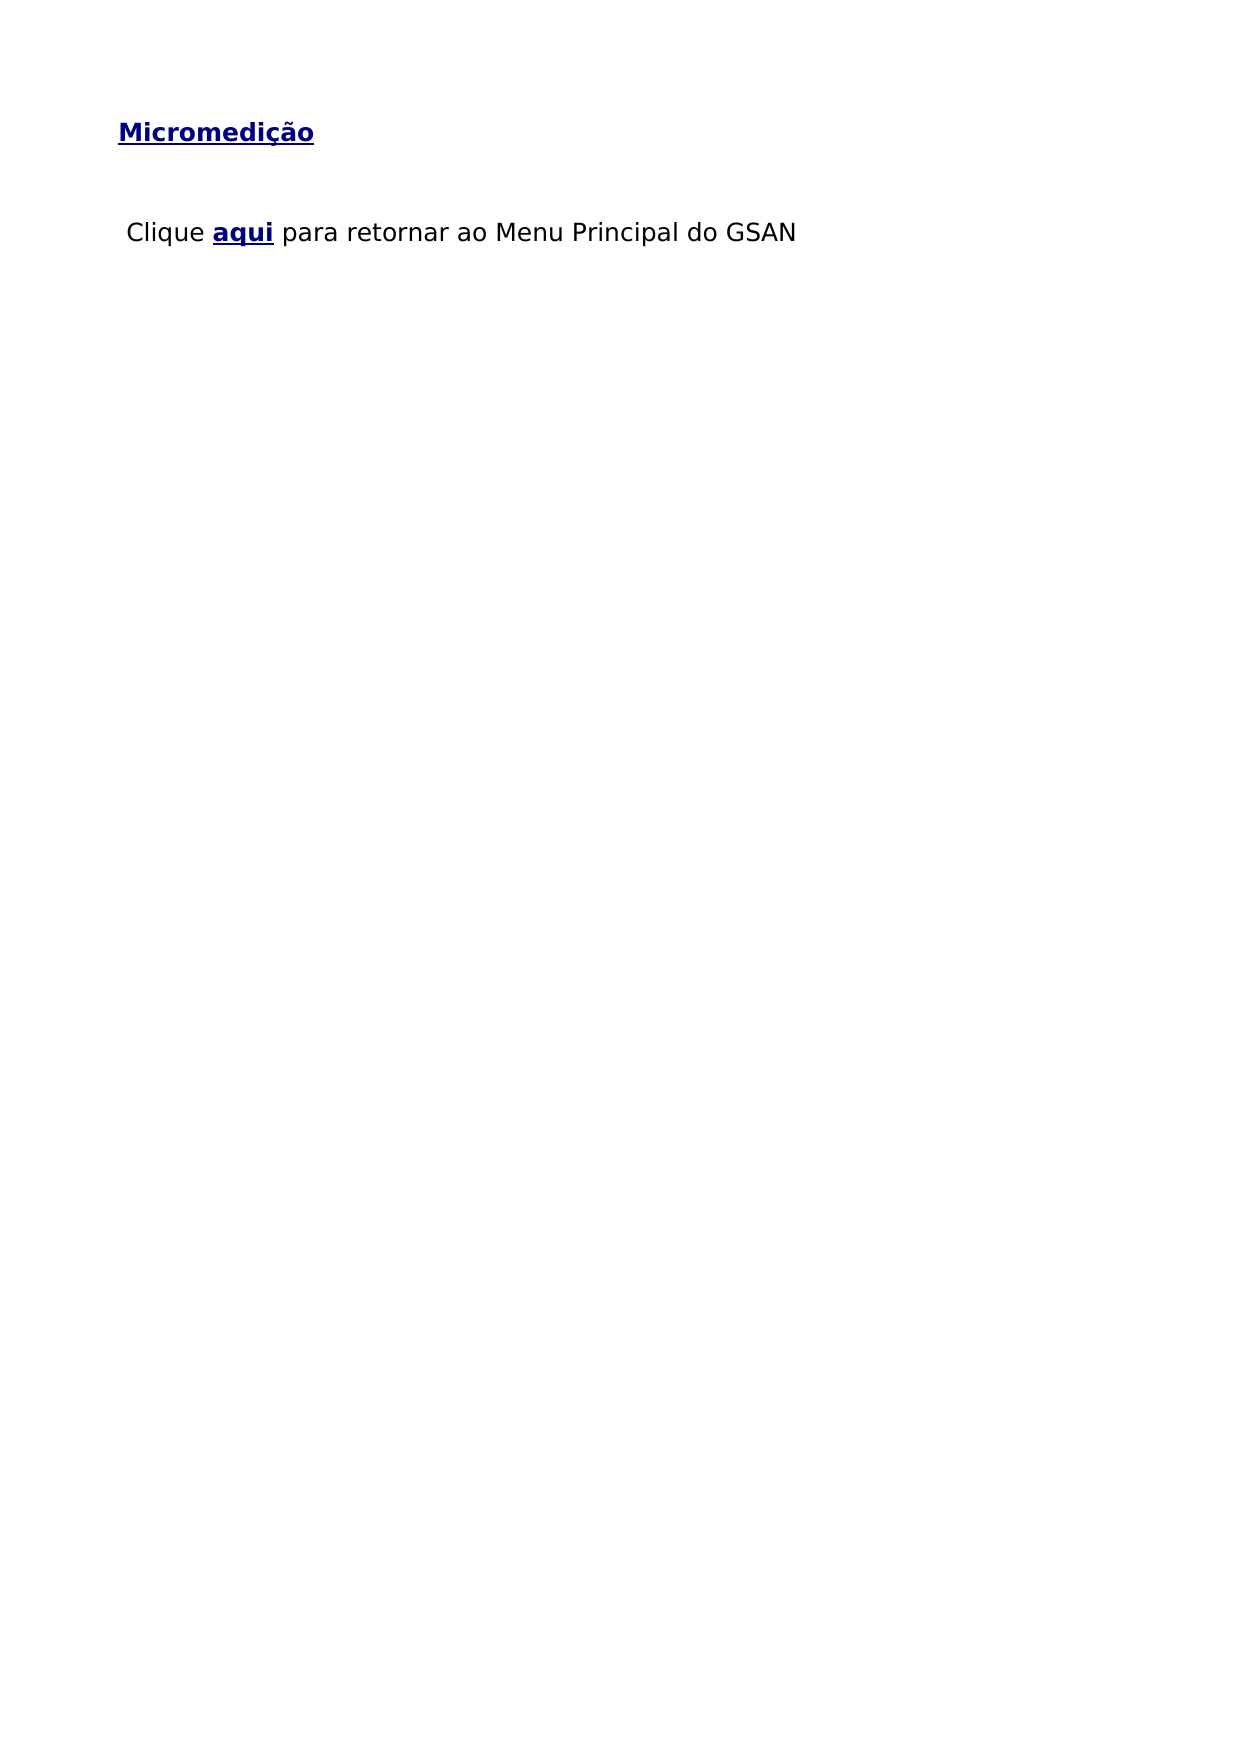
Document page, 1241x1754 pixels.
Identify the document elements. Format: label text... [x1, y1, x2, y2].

text Clique aqui para retornar ao Menu Principal do GSAN [118, 160, 1122, 247]
text Micromedição [118, 118, 1122, 147]
